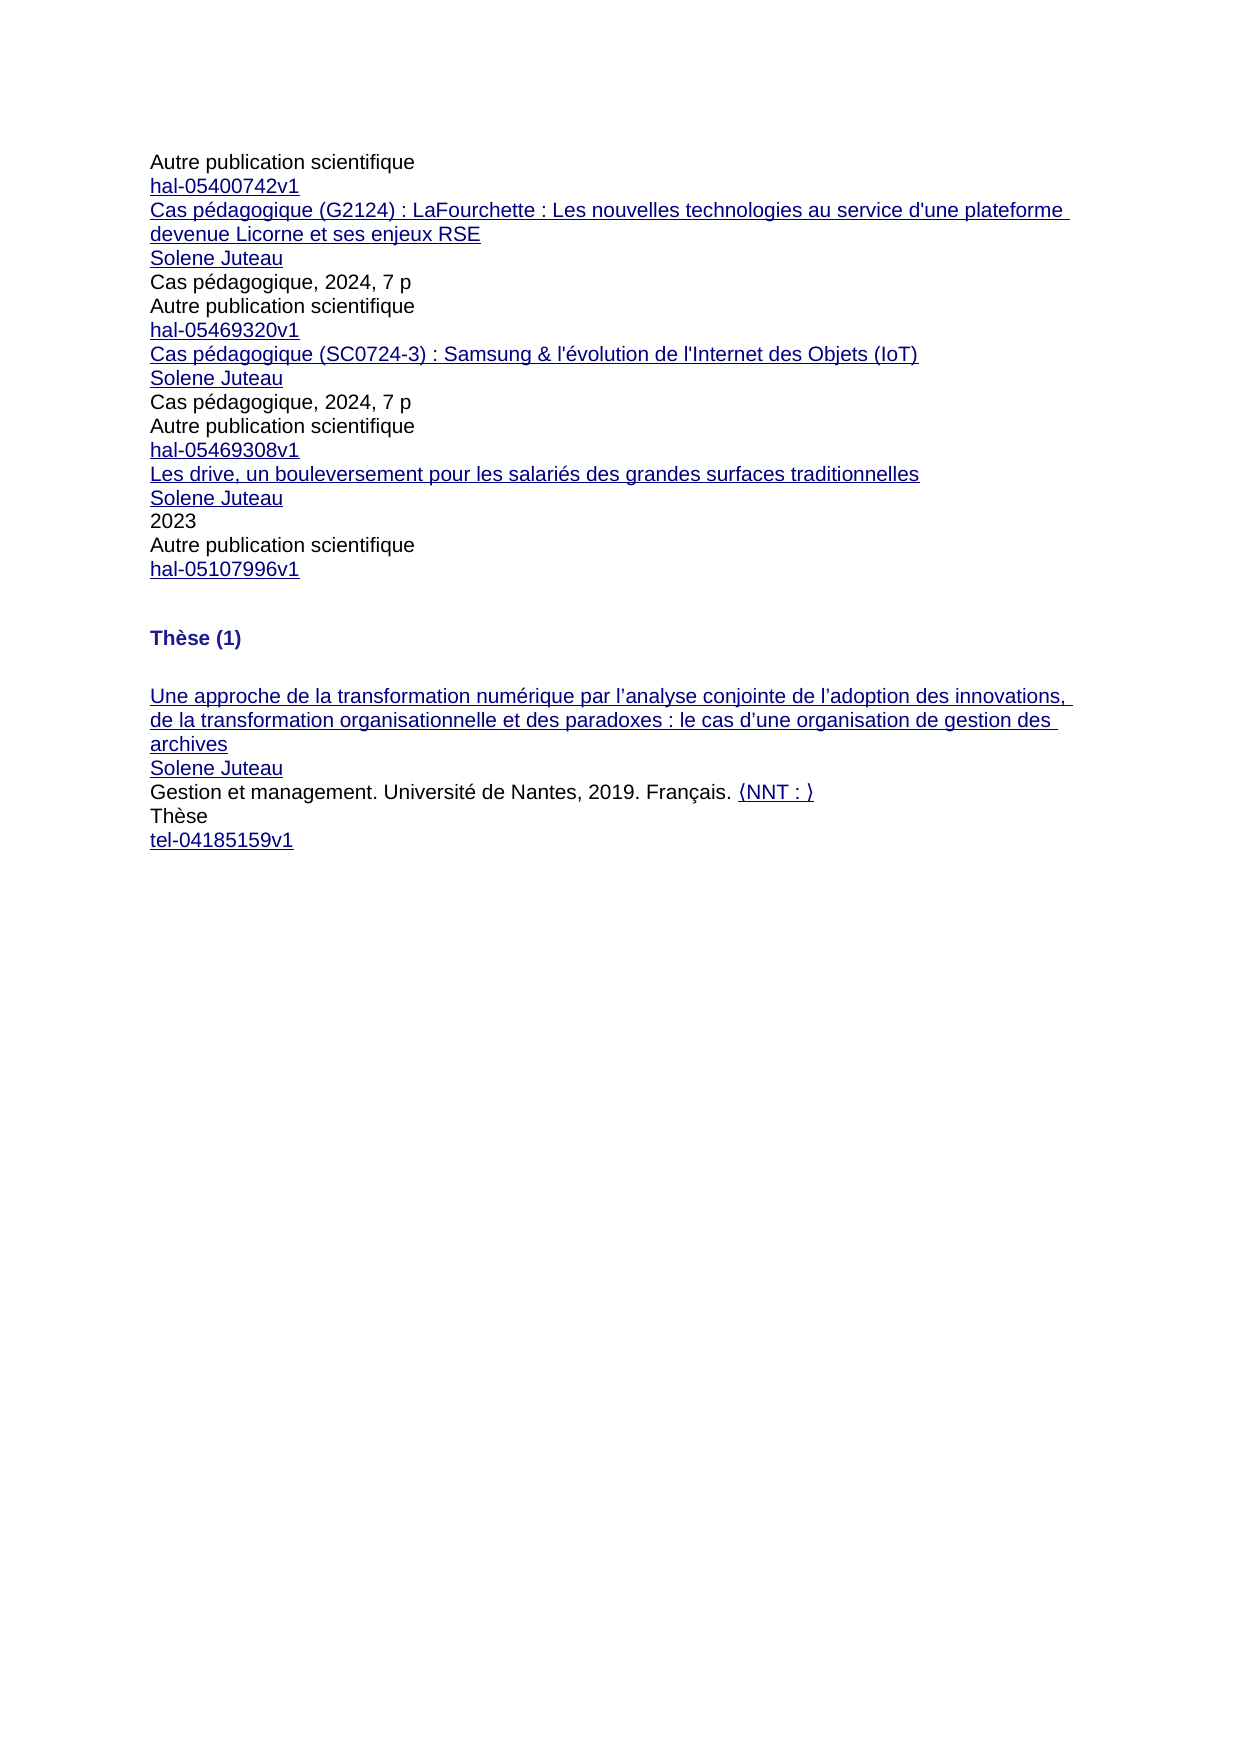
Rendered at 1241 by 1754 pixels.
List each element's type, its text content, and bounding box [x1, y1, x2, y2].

table_cell Cas pédagogique (G2124) : LaFourchette : Les nouvelles technologies au service d'une plateforme devenue Licorne et ses enjeux RSE Solene Juteau Cas pédagogique, 2024, 7 p Autre publication scientifique hal-05469320v1 [150, 198, 1090, 342]
table_cell Autre publication scientifique hal-05400742v1 [150, 150, 1090, 198]
subtitle Thèse (1) [150, 626, 1090, 650]
table_cell Cas pédagogique (SC0724-3) : Samsung & l'évolution de l'Internet des Objets (IoT) Solene Juteau Cas pédagogique, 2024, 7 p Autre publication scientifique hal-05469308v1 [150, 342, 1090, 461]
table_cell Les drive, un bouleversement pour les salariés des grandes surfaces traditionnelles Solene Juteau 2023 Autre publication scientifique hal-05107996v1 [150, 461, 1090, 581]
table_header Une approche de la transformation numérique par l’analyse conjointe de l’adoption des innovations, de la transformation organisationnelle et des paradoxes : le cas d’une organisation de gestion des archives Solene Juteau Gestion et management. Université de Nantes, 2019. Français. ⟨NNT : ⟩ Thèse tel-04185159v1 [150, 684, 1090, 852]
